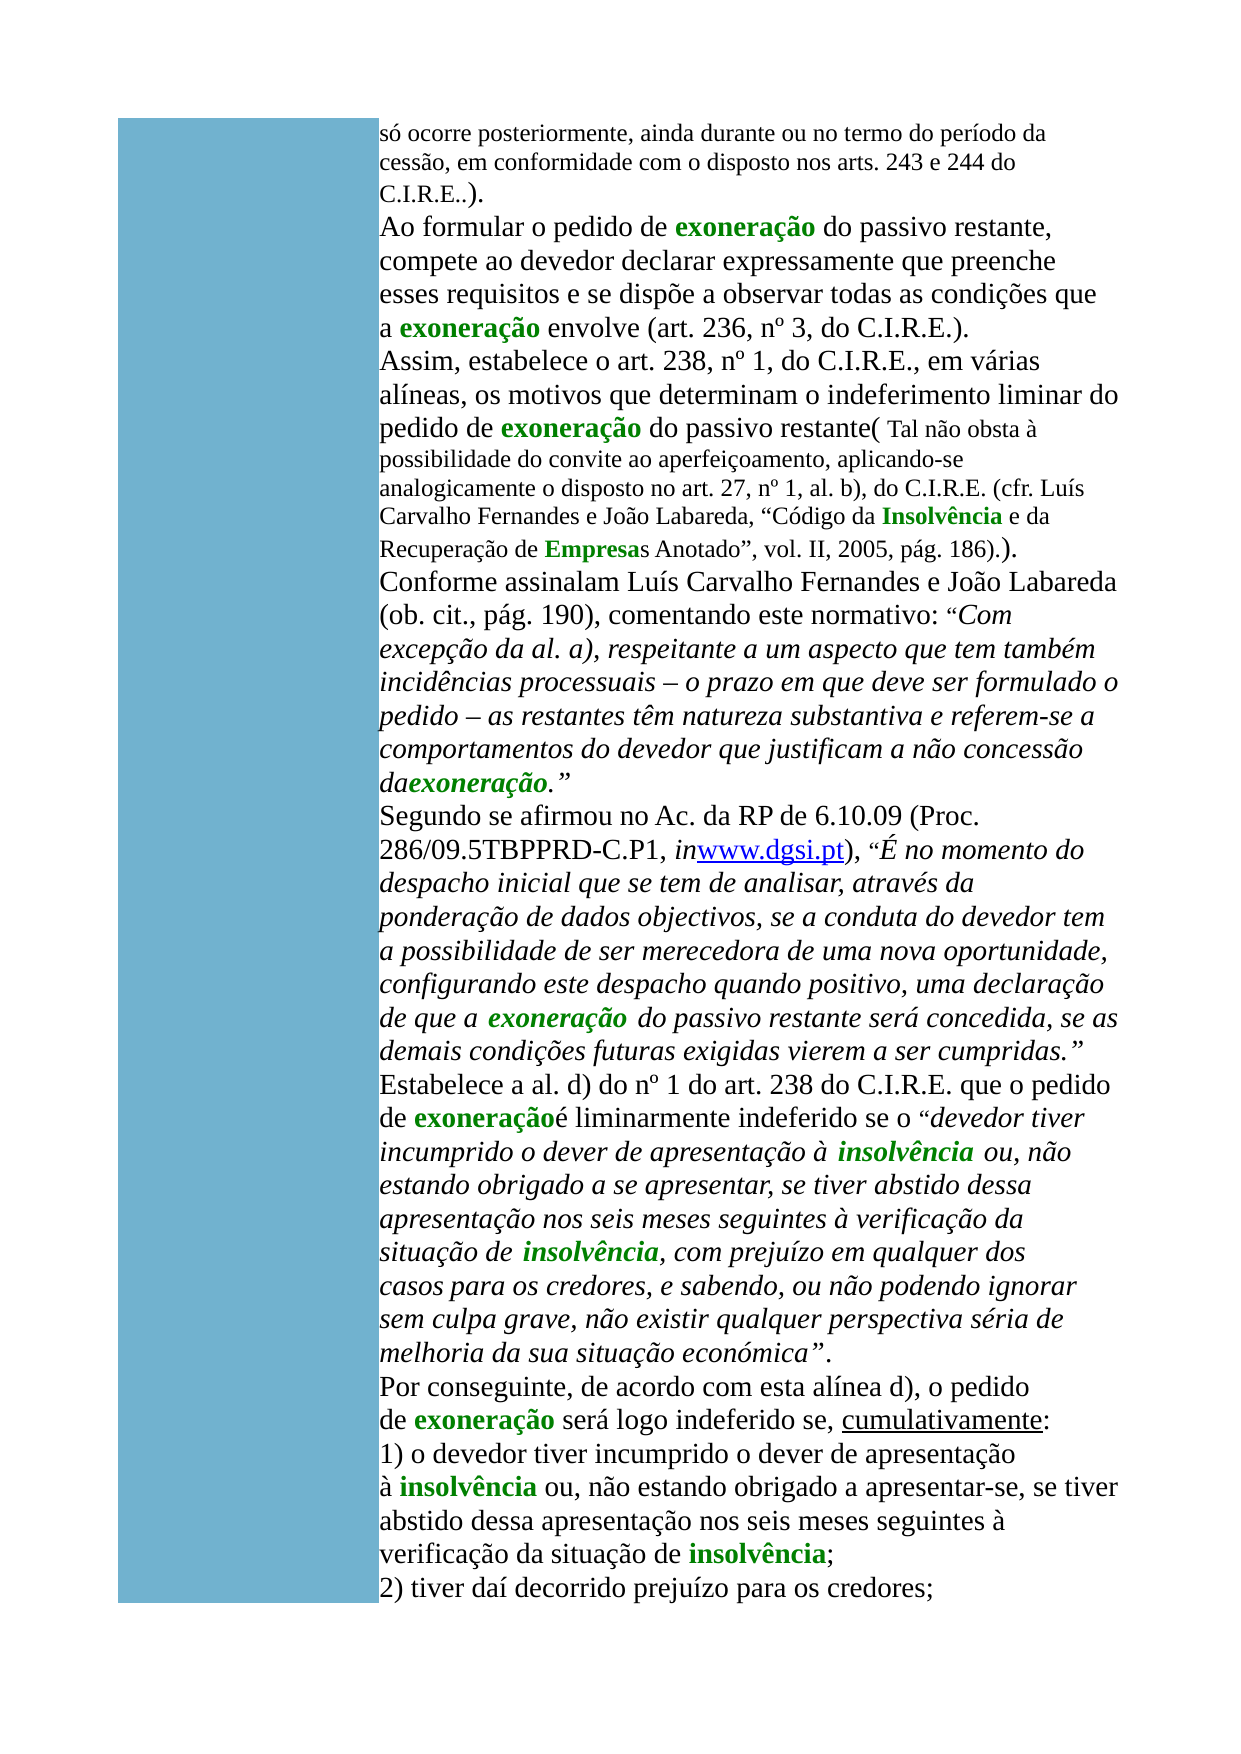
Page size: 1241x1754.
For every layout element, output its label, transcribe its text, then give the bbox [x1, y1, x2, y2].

table_cell só ocorre posteriormente, ainda durante ou no termo do período da cessão, em conformidade com o disposto nos arts. 243 e 244 do C.I.R.E..). Ao formular o pedido de exoneração do passivo restante, compete ao devedor declarar expressamente que preenche esses requisitos e se dispõe a observar todas as condições que a exoneração envolve (art. 236, nº 3, do C.I.R.E.). Assim, estabelece o art. 238, nº 1, do C.I.R.E., em várias alíneas, os motivos que determinam o indeferimento liminar do pedido de exoneração do passivo restante( Tal não obsta à possibilidade do convite ao aperfeiçoamento, aplicando-se analogicamente o disposto no art. 27, nº 1, al. b), do C.I.R.E. (cfr. Luís Carvalho Fernandes e João Labareda, “Código da Insolvência e da Recuperação de Empresas Anotado”, vol. II, 2005, pág. 186).). Conforme assinalam Luís Carvalho Fernandes e João Labareda (ob. cit., pág. 190), comentando este normativo: “Com excepção da al. a), respeitante a um aspecto que tem também incidências processuais – o prazo em que deve ser formulado o pedido – as restantes têm natureza substantiva e referem-se a comportamentos do devedor que justificam a não concessão daexoneração.” Segundo se afirmou no Ac. da RP de 6.10.09 (Proc. 286/09.5TBPPRD-C.P1, inwww.dgsi.pt), “É no momento do despacho inicial que se tem de analisar, através da ponderação de dados objectivos, se a conduta do devedor tem a possibilidade de ser merecedora de uma nova oportunidade, configurando este despacho quando positivo, uma declaração de que a exoneração do passivo restante será concedida, se as demais condições futuras exigidas vierem a ser cumpridas.” Estabelece a al. d) do nº 1 do art. 238 do C.I.R.E. que o pedido de exoneraçãoé liminarmente indeferido se o “devedor tiver incumprido o dever de apresentação à insolvência ou, não estando obrigado a se apresentar, se tiver abstido dessa apresentação nos seis meses seguintes à verificação da situação de insolvência, com prejuízo em qualquer dos casos para os credores, e sabendo, ou não podendo ignorar sem culpa grave, não existir qualquer perspectiva séria de melhoria da sua situação económica”. Por conseguinte, de acordo com esta alínea d), o pedido de exoneração será logo indeferido se, cumulativamente: 1) o devedor tiver incumprido o dever de apresentação à insolvência ou, não estando obrigado a apresentar-se, se tiver abstido dessa apresentação nos seis meses seguintes à verificação da situação de insolvência; 2) tiver daí decorrido prejuízo para os credores; [379, 118, 1122, 1603]
table_cell [118, 118, 379, 1603]
